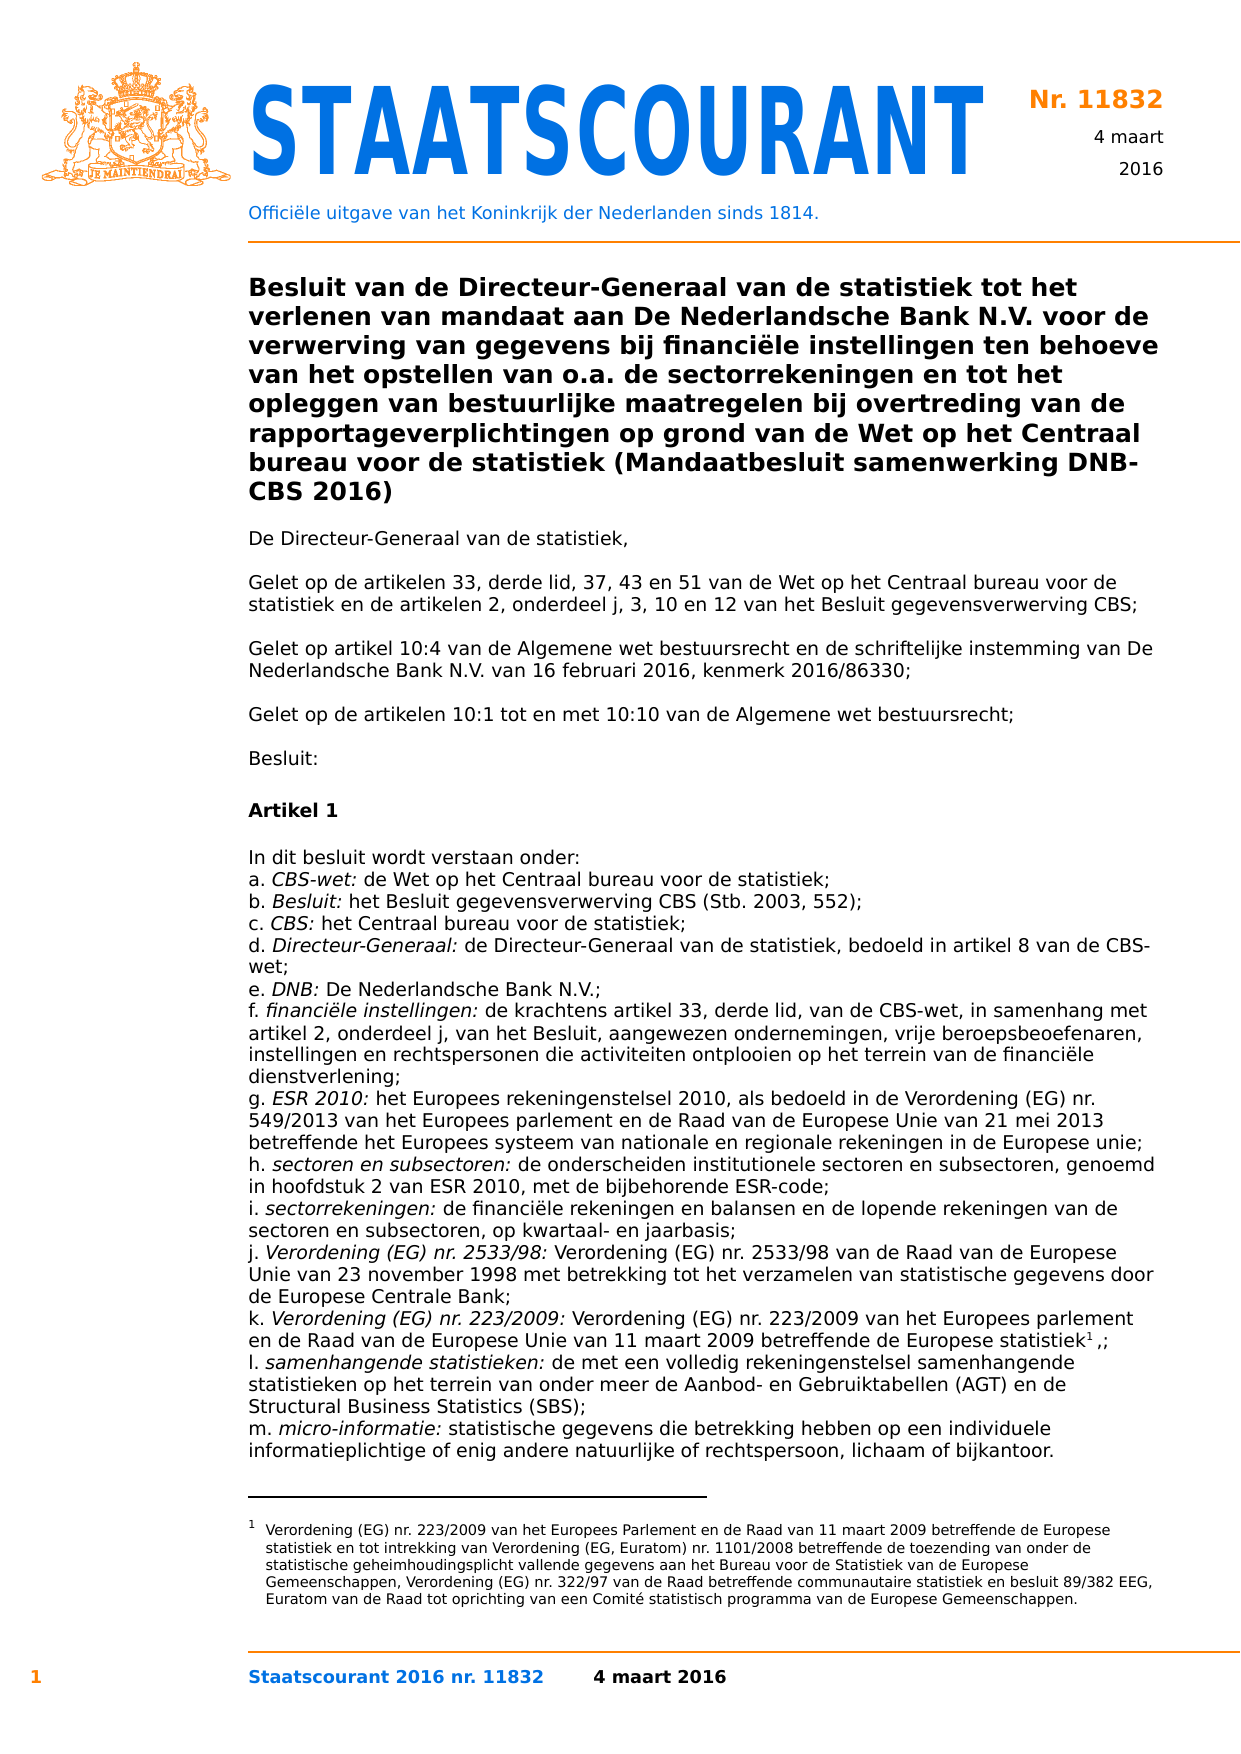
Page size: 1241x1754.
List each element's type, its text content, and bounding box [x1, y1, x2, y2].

text a. CBS-wet: de Wet op het Centraal bureau voor de statistiek; [248, 868, 1163, 891]
table_header STAATSCOURANT [248, 62, 998, 203]
text Gelet op de artikelen 33, derde lid, 37, 43 en 51 van de Wet op het Centraal bureau voor de statistiek en de artikelen 2, onderdeel j, 3, 10 en 12 van het Besluit gegevensverwerving CBS; [248, 572, 1163, 616]
text De Directeur-Generaal van de statistiek, [248, 528, 1163, 550]
text Gelet op de artikelen 10:1 tot en met 10:10 van de Algemene wet bestuursrecht; [248, 704, 1163, 726]
text d. Directeur-Generaal: de Directeur-Generaal van de statistiek, bedoeld in artikel 8 van de CBS-wet; [248, 934, 1163, 978]
text Verordening (EG) nr. 223/2009 van het Europees Parlement en de Raad van 11 maart 2009 betreffende de Europese statistiek en tot intrekking van Verordening (EG, Euratom) nr. 1101/2008 betreffende de toezending van onder de statistische geheimhoudingsplicht vallende gegevens aan het Bureau voor de Statistiek van de Europese Gemeenschappen, Verordening (EG) nr. 322/97 van de Raad betreffende communautaire statistiek en besluit 89/382 EEG, Euratom van de Raad tot oprichting van een Comité statistisch programma van de Europese Gemeenschappen. [248, 1518, 1163, 1608]
subtitle Artikel 1 [248, 799, 1163, 822]
table_cell 2016 [998, 153, 1240, 203]
picture [41, 62, 231, 186]
text f. financiële instellingen: de krachtens artikel 33, derde lid, van de CBS-wet, in samenhang met artikel 2, onderdeel j, van het Besluit, aangewezen ondernemingen, vrije beroepsbeoefenaren, instellingen en rechtspersonen die activiteiten ontplooien op het terrein van de financiële dienstverlening; [248, 1000, 1163, 1088]
table_cell 4 maart [998, 121, 1240, 153]
text j. Verordening (EG) nr. 2533/98: Verordening (EG) nr. 2533/98 van de Raad van de Europese Unie van 23 november 1998 met betrekking tot het verzamelen van statistische gegevens door de Europese Centrale Bank; [248, 1242, 1163, 1308]
text m. micro-informatie: statistische gegevens die betrekking hebben op een individuele informatieplichtige of enig andere natuurlijke of rechtspersoon, lichaam of bijkantoor. [248, 1418, 1163, 1462]
text i. sectorrekeningen: de financiële rekeningen en balansen en de lopende rekeningen van de sectoren en subsectoren, op kwartaal- en jaarbasis; [248, 1198, 1163, 1242]
text b. Besluit: het Besluit gegevensverwerving CBS (Stb. 2003, 552); [248, 891, 1163, 912]
text c. CBS: het Centraal bureau voor de statistiek; [248, 912, 1163, 934]
text k. Verordening (EG) nr. 223/2009: Verordening (EG) nr. 223/2009 van het Europees parlement en de Raad van de Europese Unie van 11 maart 2009 betreffende de Europese statistiek,; [248, 1308, 1163, 1352]
text Gelet op artikel 10:4 van de Algemene wet bestuursrecht en de schriftelijke instemming van De Nederlandsche Bank N.V. van 16 februari 2016, kenmerk 2016/86330; [248, 638, 1163, 682]
subtitle Besluit van de Directeur-Generaal van de statistiek tot het verlenen van mandaat aan De Nederlandsche Bank N.V. voor de verwerving van gegevens bij financiële instellingen ten behoeve van het opstellen van o.a. de sectorrekeningen en tot het opleggen van bestuurlijke maatregelen bij overtreding van de rapportageverplichtingen op grond van de Wet op het Centraal bureau voor de statistiek (Mandaatbesluit samenwerking DNB-CBS 2016) [248, 273, 1163, 506]
table_cell Officiële uitgave van het Koninkrijk der Nederlanden sinds 1814. [248, 203, 1240, 241]
text Besluit: [248, 748, 1163, 769]
table_header [25, 62, 248, 241]
text g. ESR 2010: het Europees rekeningenstelsel 2010, als bedoeld in de Verordening (EG) nr. 549/2013 van het Europees parlement en de Raad van de Europese Unie van 21 mei 2013 betreffende het Europees systeem van nationale en regionale rekeningen in de Europese unie; [248, 1088, 1163, 1154]
text In dit besluit wordt verstaan onder: [248, 847, 1163, 868]
text e. DNB: De Nederlandsche Bank N.V.; [248, 978, 1163, 1000]
table_header Nr. 11832 [998, 62, 1240, 121]
text h. sectoren en subsectoren: de onderscheiden institutionele sectoren en subsectoren, genoemd in hoofdstuk 2 van ESR 2010, met de bijbehorende ESR-code; [248, 1154, 1163, 1198]
text l. samenhangende statistieken: de met een volledig rekeningenstelsel samenhangende statistieken op het terrein van onder meer de Aanbod- en Gebruiktabellen (AGT) en de Structural Business Statistics (SBS); [248, 1352, 1163, 1418]
